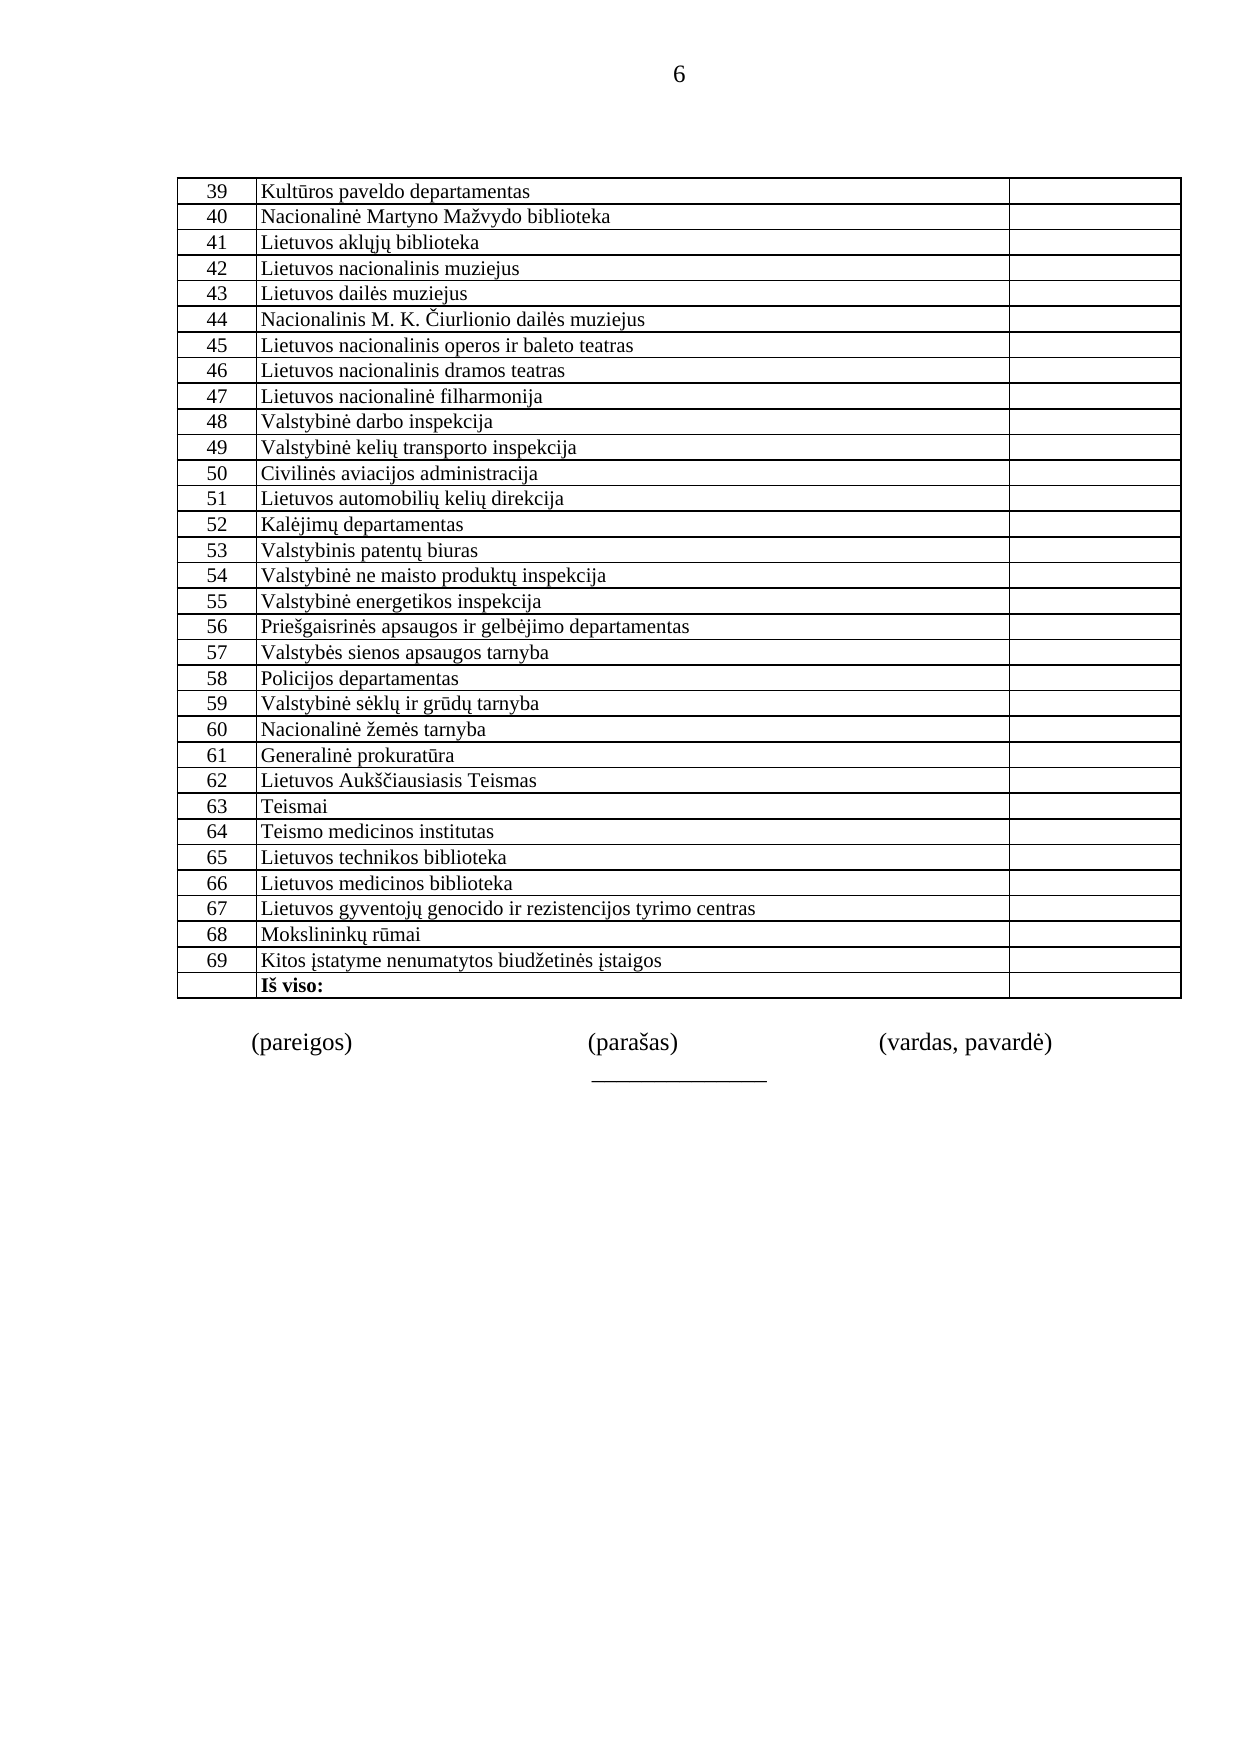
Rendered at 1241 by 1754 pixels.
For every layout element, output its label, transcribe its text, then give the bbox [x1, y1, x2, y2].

table_cell 53 [252, 538, 256, 562]
table_cell 51 [252, 486, 256, 510]
table_cell 46 [252, 358, 256, 382]
table_cell 60 [252, 717, 256, 741]
table_cell 45 [252, 333, 256, 357]
table_cell 44 [252, 307, 256, 331]
table_cell 52 [252, 512, 256, 536]
table_cell 61 [252, 743, 256, 767]
table_cell 42 [252, 256, 256, 280]
table_cell 62 [252, 768, 256, 792]
table_cell 55 [252, 589, 256, 613]
table_cell 65 [252, 845, 256, 869]
table_cell 69 [252, 948, 256, 972]
table_cell 43 [252, 281, 256, 305]
text ______________ [177, 1056, 1181, 1085]
table_cell 54 [252, 563, 256, 587]
table_cell 66 [252, 871, 256, 895]
table_cell 39 [252, 179, 256, 203]
table_cell 67 [252, 896, 256, 920]
table_cell 57 [252, 640, 256, 664]
table_cell 47 [252, 384, 256, 408]
table_cell 63 [252, 794, 256, 818]
table_cell 68 [252, 922, 256, 946]
table_cell 48 [252, 410, 256, 433]
table_cell 40 [252, 205, 256, 228]
table_cell [252, 973, 256, 997]
table_cell 49 [252, 435, 256, 459]
table_cell 41 [252, 230, 256, 254]
text (pareigos) (parašas) (vardas, pavardė) [177, 1027, 1181, 1056]
table_cell 56 [252, 615, 256, 638]
table_cell 59 [252, 691, 256, 715]
table_cell 58 [252, 666, 256, 690]
table_cell 64 [252, 820, 256, 843]
table_cell 50 [252, 461, 256, 485]
